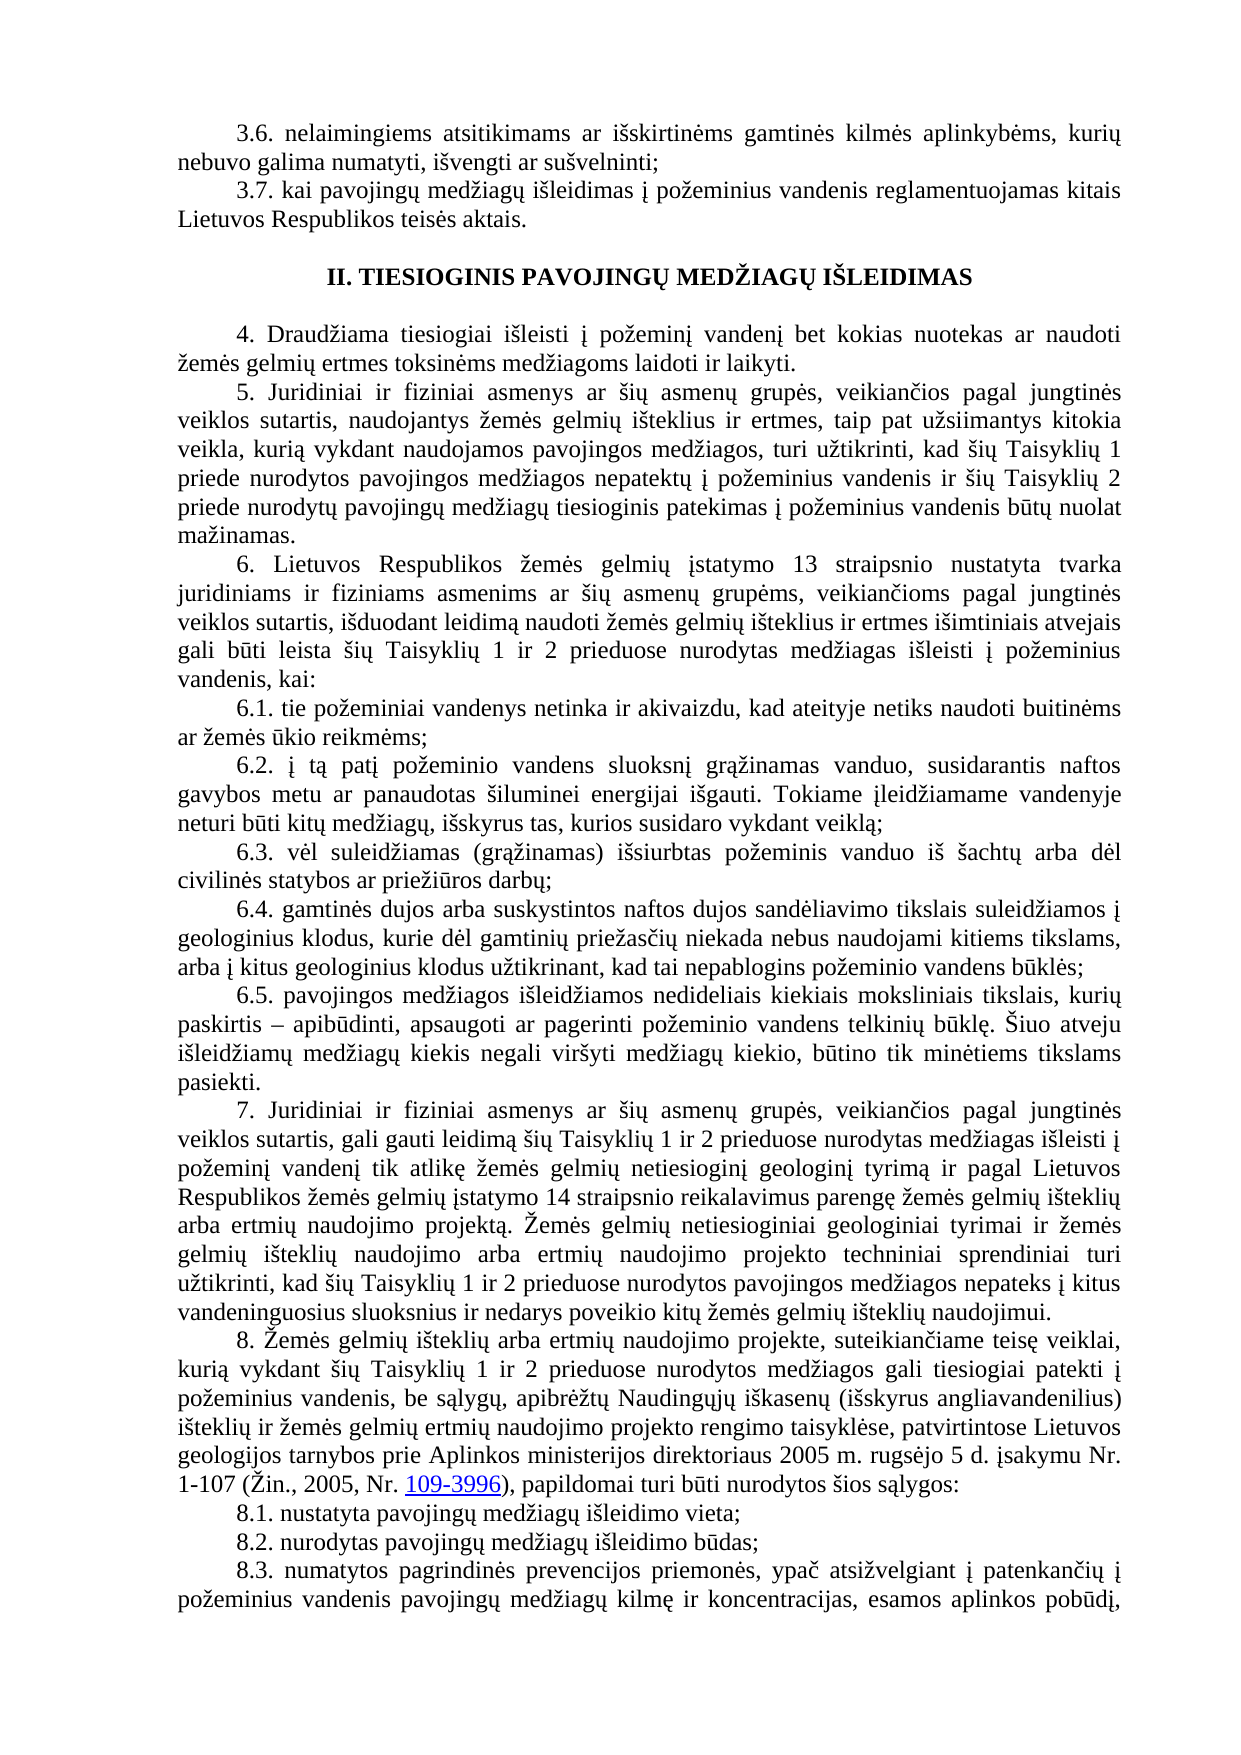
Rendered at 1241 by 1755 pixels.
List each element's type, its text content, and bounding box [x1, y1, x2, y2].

text II. TIESIOGINIS PAVOJINGŲ MEDŽIAGŲ IŠLEIDIMAS [177, 262, 1122, 291]
text 7. Juridiniai ir fiziniai asmenys ar šių asmenų grupės, veikiančios pagal jungtinės veiklos sutartis, gali gauti leidimą šių Taisyklių 1 ir 2 prieduose nurodytas medžiagas išleisti į požeminį vandenį tik atlikę žemės gelmių netiesioginį geologinį tyrimą ir pagal Lietuvos Respublikos žemės gelmių įstatymo 14 straipsnio reikalavimus parengę žemės gelmių išteklių arba ertmių naudojimo projektą. Žemės gelmių netiesioginiai geologiniai tyrimai ir žemės gelmių išteklių naudojimo arba ertmių naudojimo projekto techniniai sprendiniai turi užtikrinti, kad šių Taisyklių 1 ir 2 prieduose nurodytos pavojingos medžiagos nepateks į kitus vandeninguosius sluoksnius ir nedarys poveikio kitų žemės gelmių išteklių naudojimui. [177, 1096, 1122, 1326]
text 8.1. nustatyta pavojingų medžiagų išleidimo vieta; [177, 1498, 1122, 1527]
text 3.6. nelaimingiems atsitikimams ar išskirtinėms gamtinės kilmės aplinkybėms, kurių nebuvo galima numatyti, išvengti ar sušvelninti; [177, 118, 1122, 176]
text 3.7. kai pavojingų medžiagų išleidimas į požeminius vandenis reglamentuojamas kitais Lietuvos Respublikos teisės aktais. [177, 176, 1122, 233]
text 6.5. pavojingos medžiagos išleidžiamos nedideliais kiekiais moksliniais tikslais, kurių paskirtis – apibūdinti, apsaugoti ar pagerinti požeminio vandens telkinių būklę. Šiuo atveju išleidžiamų medžiagų kiekis negali viršyti medžiagų kiekio, būtino tik minėtiems tikslams pasiekti. [177, 981, 1122, 1096]
text 6.4. gamtinės dujos arba suskystintos naftos dujos sandėliavimo tikslais suleidžiamos į geologinius klodus, kurie dėl gamtinių priežasčių niekada nebus naudojami kitiems tikslams, arba į kitus geologinius klodus užtikrinant, kad tai nepablogins požeminio vandens būklės; [177, 894, 1122, 981]
text 8. Žemės gelmių išteklių arba ertmių naudojimo projekte, suteikiančiame teisę veiklai, kurią vykdant šių Taisyklių 1 ir 2 prieduose nurodytos medžiagos gali tiesiogiai patekti į požeminius vandenis, be sąlygų, apibrėžtų Naudingųjų iškasenų (išskyrus angliavandenilius) išteklių ir žemės gelmių ertmių naudojimo projekto rengimo taisyklėse, patvirtintose Lietuvos geologijos tarnybos prie Aplinkos ministerijos direktoriaus 2005 m. rugsėjo 5 d. įsakymu Nr. 1-107 (Žin., 2005, Nr. 109-3996), papildomai turi būti nurodytos šios sąlygos: [177, 1326, 1122, 1498]
text 8.2. nurodytas pavojingų medžiagų išleidimo būdas; [177, 1527, 1122, 1556]
text 6.3. vėl suleidžiamas (grąžinamas) išsiurbtas požeminis vanduo iš šachtų arba dėl civilinės statybos ar priežiūros darbų; [177, 837, 1122, 894]
text 5. Juridiniai ir fiziniai asmenys ar šių asmenų grupės, veikiančios pagal jungtinės veiklos sutartis, naudojantys žemės gelmių išteklius ir ertmes, taip pat užsiimantys kitokia veikla, kurią vykdant naudojamos pavojingos medžiagos, turi užtikrinti, kad šių Taisyklių 1 priede nurodytos pavojingos medžiagos nepatektų į požeminius vandenis ir šių Taisyklių 2 priede nurodytų pavojingų medžiagų tiesioginis patekimas į požeminius vandenis būtų nuolat mažinamas. [177, 377, 1122, 549]
text 4. Draudžiama tiesiogiai išleisti į požeminį vandenį bet kokias nuotekas ar naudoti žemės gelmių ertmes toksinėms medžiagoms laidoti ir laikyti. [177, 319, 1122, 377]
text 6.2. į tą patį požeminio vandens sluoksnį grąžinamas vanduo, susidarantis naftos gavybos metu ar panaudotas šiluminei energijai išgauti. Tokiame įleidžiamame vandenyje neturi būti kitų medžiagų, išskyrus tas, kurios susidaro vykdant veiklą; [177, 751, 1122, 837]
text 6. Lietuvos Respublikos žemės gelmių įstatymo 13 straipsnio nustatyta tvarka juridiniams ir fiziniams asmenims ar šių asmenų grupėms, veikiančioms pagal jungtinės veiklos sutartis, išduodant leidimą naudoti žemės gelmių išteklius ir ertmes išimtiniais atvejais gali būti leista šių Taisyklių 1 ir 2 prieduose nurodytas medžiagas išleisti į požeminius vandenis, kai: [177, 549, 1122, 693]
text 8.3. numatytos pagrindinės prevencijos priemonės, ypač atsižvelgiant į patenkančių į požeminius vandenis pavojingų medžiagų kilmę ir koncentracijas, esamos aplinkos pobūdį, [177, 1556, 1122, 1613]
text 6.1. tie požeminiai vandenys netinka ir akivaizdu, kad ateityje netiks naudoti buitinėms ar žemės ūkio reikmėms; [177, 693, 1122, 751]
